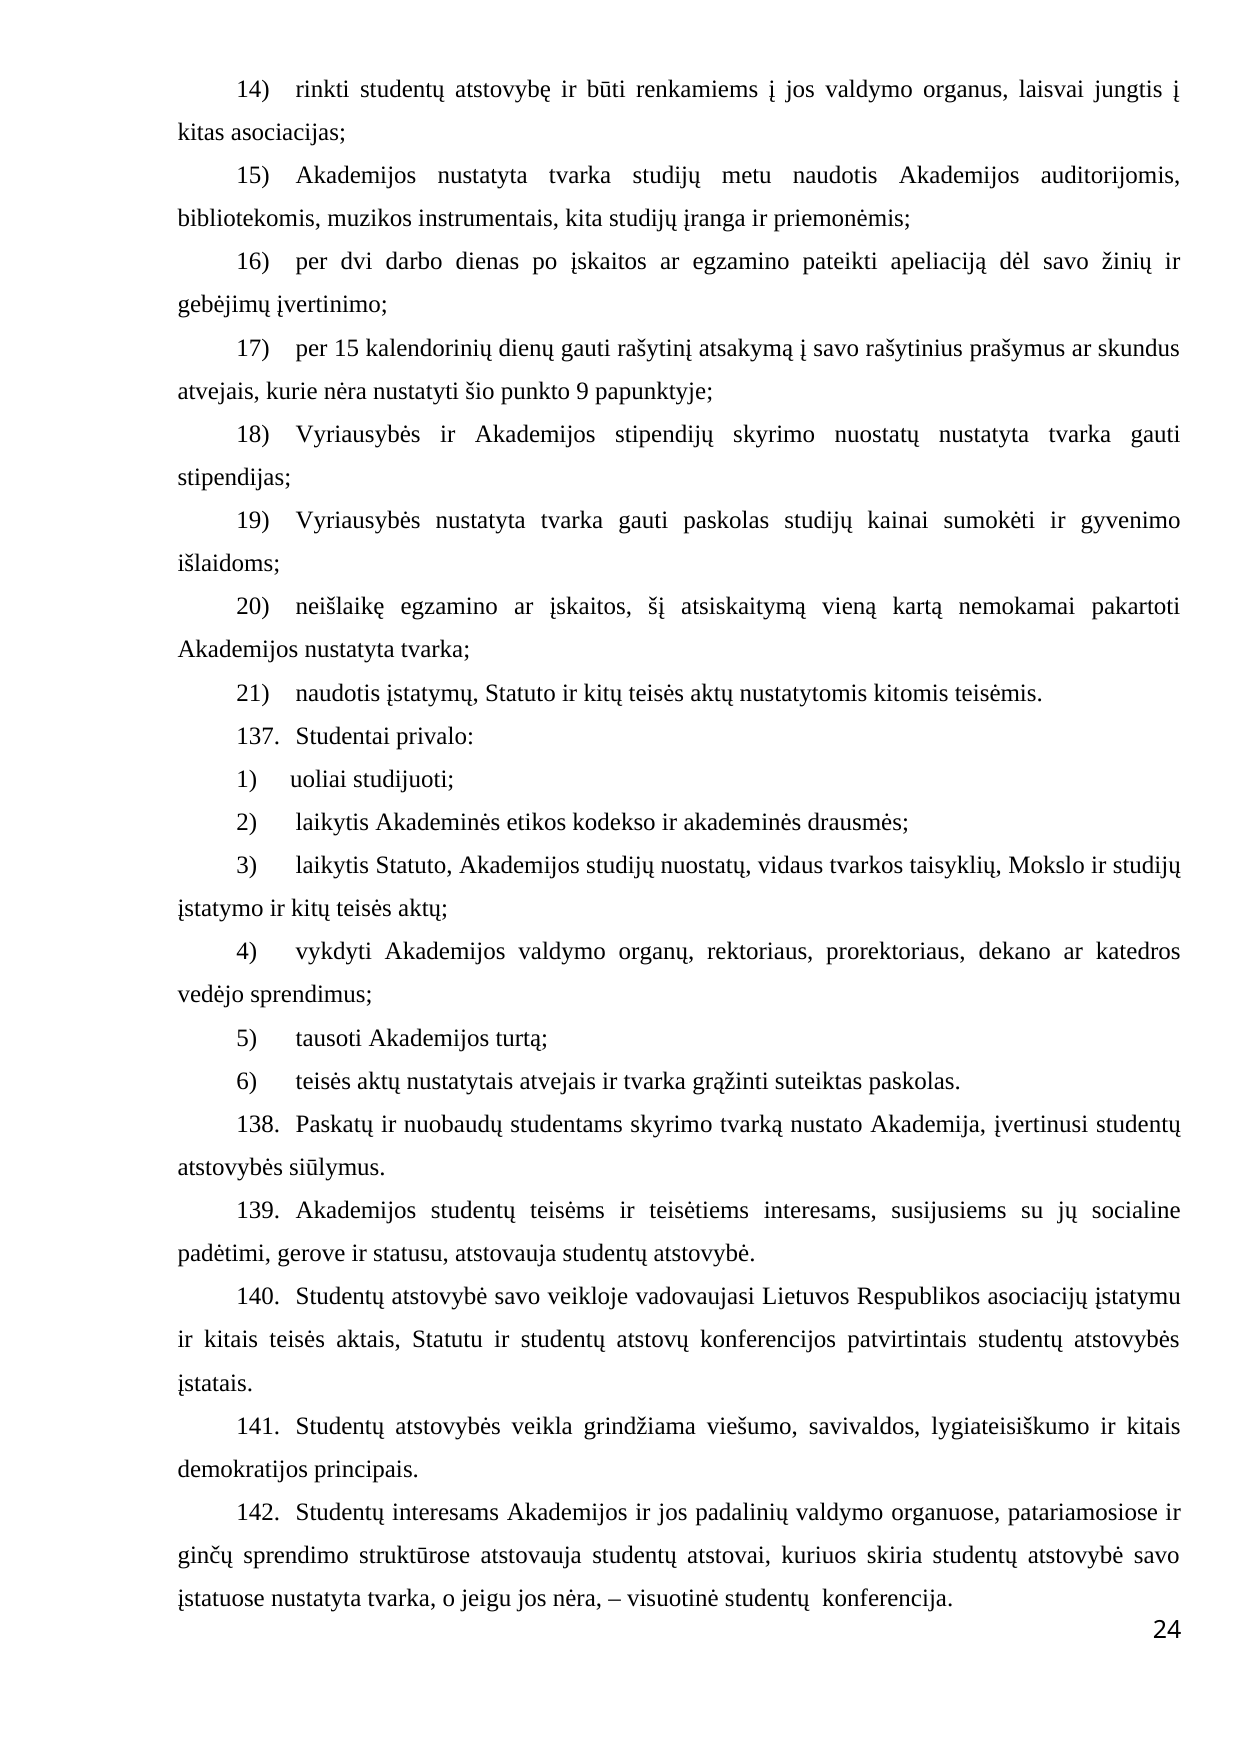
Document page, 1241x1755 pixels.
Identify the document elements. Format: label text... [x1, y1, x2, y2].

text 3) laikytis Statuto, Akademijos studijų nuostatų, vidaus tvarkos taisyklių, Mokslo ir studijų įstatymo ir kitų teisės aktų; [177, 850, 1181, 922]
text 14) rinkti studentų atstovybę ir būti renkamiems į jos valdymo organus, laisvai jungtis į kitas asociacijas; [177, 74, 1181, 146]
text 5) tausoti Akademijos turtą; [177, 1023, 1181, 1051]
text 139. Akademijos studentų teisėms ir teisėtiems interesams, susijusiems su jų socialine padėtimi, gerove ir statusu, atstovauja studentų atstovybė. [177, 1195, 1181, 1267]
text 20) neišlaikę egzamino ar įskaitos, šį atsiskaitymą vieną kartą nemokamai pakartoti Akademijos nustatyta tvarka; [177, 591, 1181, 663]
text 137. Studentai privalo: [177, 721, 1181, 749]
text 19) Vyriausybės nustatyta tvarka gauti paskolas studijų kainai sumokėti ir gyvenimo išlaidoms; [177, 505, 1181, 577]
text 16) per dvi darbo dienas po įskaitos ar egzamino pateikti apeliaciją dėl savo žinių ir gebėjimų įvertinimo; [177, 246, 1181, 318]
text 1) uoliai studijuoti; [177, 764, 1181, 793]
text 4) vykdyti Akademijos valdymo organų, rektoriaus, prorektoriaus, dekano ar katedros vedėjo sprendimus; [177, 936, 1181, 1008]
text 18) Vyriausybės ir Akademijos stipendijų skyrimo nuostatų nustatyta tvarka gauti stipendijas; [177, 419, 1181, 491]
text 17) per 15 kalendorinių dienų gauti rašytinį atsakymą į savo rašytinius prašymus ar skundus atvejais, kurie nėra nustatyti šio punkto 9 papunktyje; [177, 333, 1181, 404]
text 142. Studentų interesams Akademijos ir jos padalinių valdymo organuose, patariamosiose ir ginčų sprendimo struktūrose atstovauja studentų atstovai, kuriuos skiria studentų atstovybė savo įstatuose nustatyta tvarka, o jeigu jos nėra, – visuotinė studentų konferencija. [177, 1497, 1181, 1612]
text 15) Akademijos nustatyta tvarka studijų metu naudotis Akademijos auditorijomis, bibliotekomis, muzikos instrumentais, kita studijų įranga ir priemonėmis; [177, 160, 1181, 232]
text 138. Paskatų ir nuobaudų studentams skyrimo tvarką nustato Akademija, įvertinusi studentų atstovybės siūlymus. [177, 1109, 1181, 1181]
text 141. Studentų atstovybės veikla grindžiama viešumo, savivaldos, lygiateisiškumo ir kitais demokratijos principais. [177, 1411, 1181, 1483]
text 21) naudotis įstatymų, Statuto ir kitų teisės aktų nustatytomis kitomis teisėmis. [177, 678, 1181, 706]
text 6) teisės aktų nustatytais atvejais ir tvarka grąžinti suteiktas paskolas. [177, 1066, 1181, 1094]
text 2) laikytis Akademinės etikos kodekso ir akademinės drausmės; [177, 807, 1181, 836]
text 140. Studentų atstovybė savo veikloje vadovaujasi Lietuvos Respublikos asociacijų įstatymu ir kitais teisės aktais, Statutu ir studentų atstovų konferencijos patvirtintais studentų atstovybės įstatais. [177, 1281, 1181, 1396]
